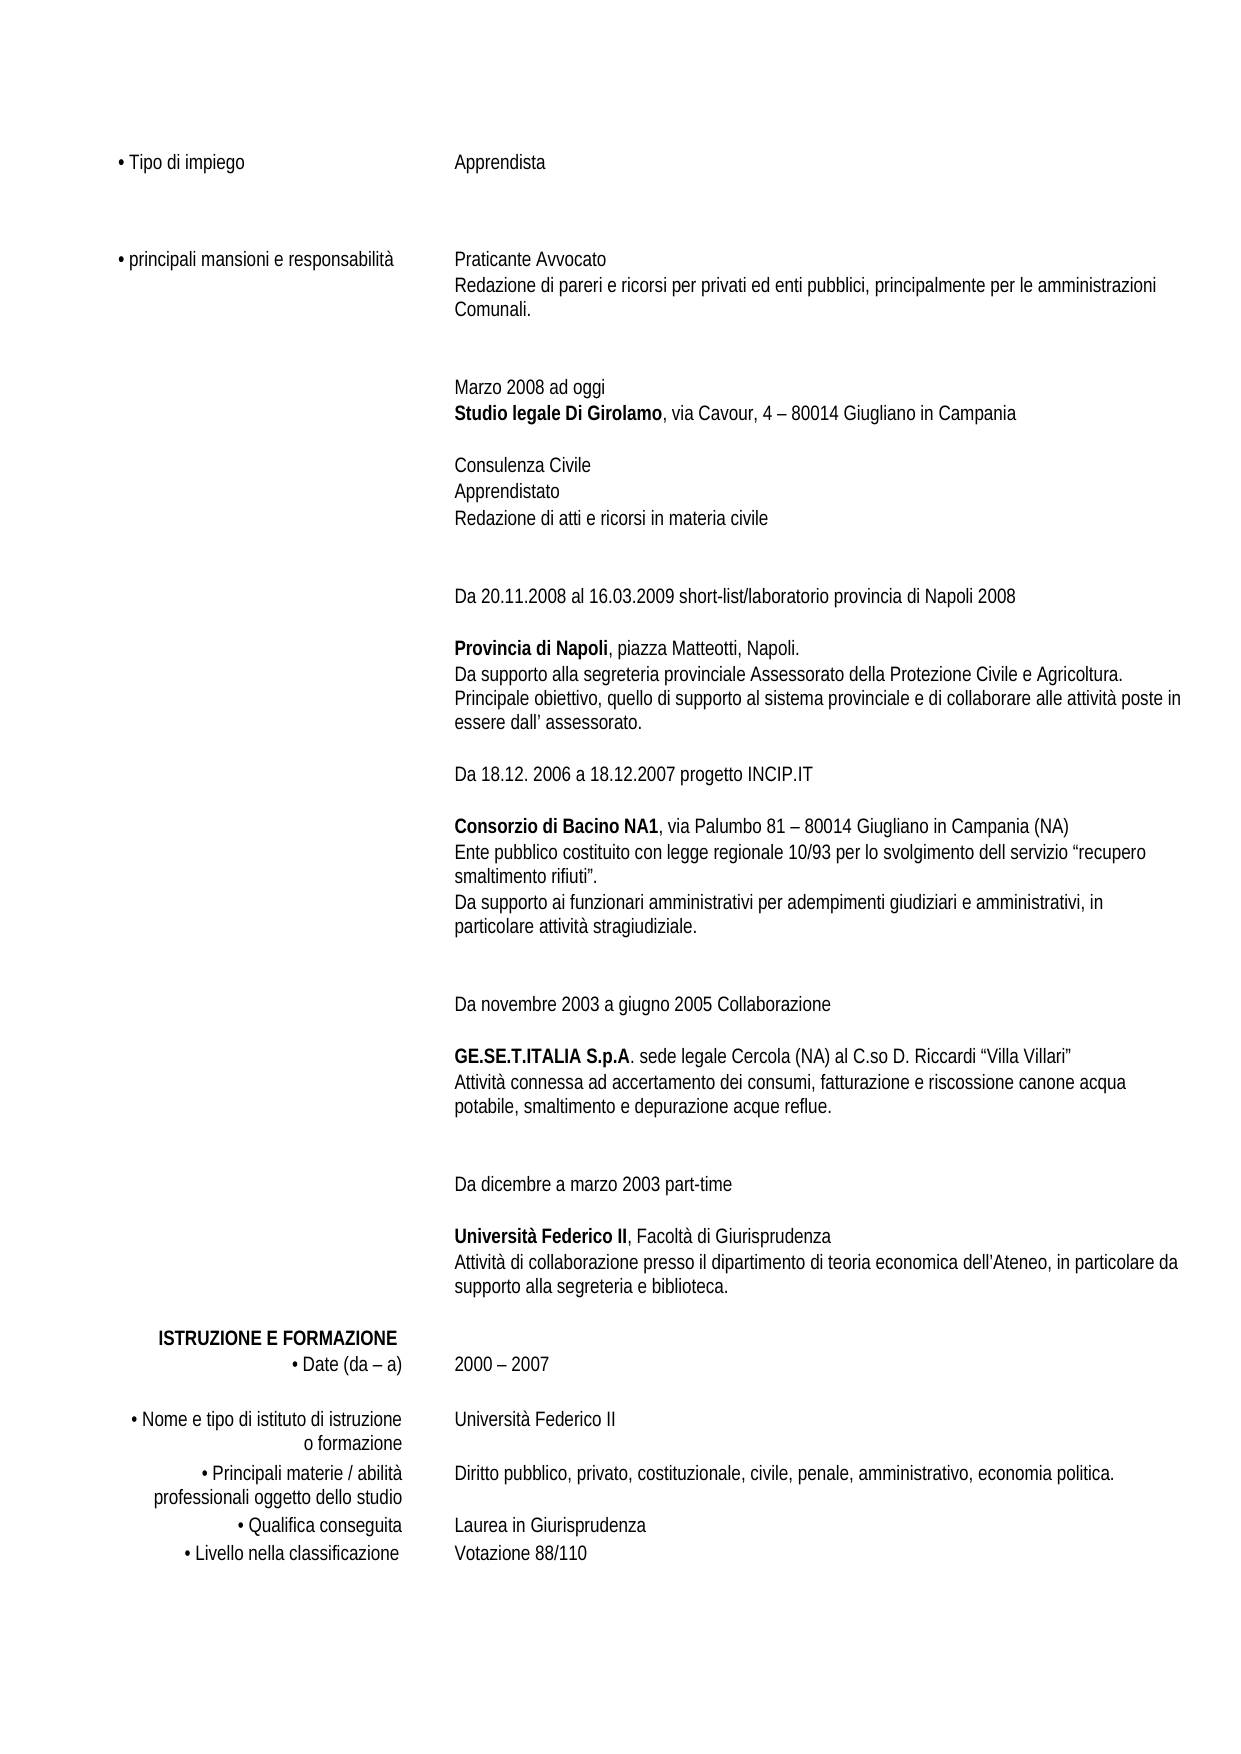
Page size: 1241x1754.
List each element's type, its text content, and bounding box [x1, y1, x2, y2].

table_cell [414, 1511, 443, 1539]
table_cell [414, 1405, 443, 1459]
table_cell • Qualifica conseguita [107, 1511, 413, 1539]
table_cell [414, 1459, 443, 1511]
table_header [414, 1324, 443, 1404]
table_cell [414, 148, 443, 245]
table_cell Diritto pubblico, privato, costituzionale, civile, penale, amministrativo, economia politica. [443, 1459, 1196, 1511]
table_cell • principali mansioni e responsabilità [107, 245, 413, 1300]
table_header ISTRUZIONE E FORMAZIONE • Date (da – a) [107, 1324, 413, 1404]
table_cell Laurea in Giurisprudenza [443, 1511, 1196, 1539]
table_cell Praticante Avvocato Redazione di pareri e ricorsi per privati ed enti pubblici, principalmente per le amministrazioni Comunali. Marzo 2008 ad oggi Studio legale Di Girolamo, via Cavour, 4 – 80014 Giugliano in Campania Consulenza Civile Apprendistato Redazione di atti e ricorsi in materia civile Da 20.11.2008 al 16.03.2009 short-list/laboratorio provincia di Napoli 2008 Provincia di Napoli, piazza Matteotti, Napoli. Da supporto alla segreteria provinciale Assessorato della Protezione Civile e Agricoltura. Principale obiettivo, quello di supporto al sistema provinciale e di collaborare alle attività poste in essere dall’ assessorato. Da 18.12. 2006 a 18.12.2007 progetto INCIP.IT Consorzio di Bacino NA1, via Palumbo 81 – 80014 Giugliano in Campania (NA) Ente pubblico costituito con legge regionale 10/93 per lo svolgimento dell servizio “recupero smaltimento rifiuti”. Da supporto ai funzionari amministrativi per adempimenti giudiziari e amministrativi, in particolare attività stragiudiziale. Da novembre 2003 a giugno 2005 Collaborazione GE.SE.T.ITALIA S.p.A. sede legale Cercola (NA) al C.so D. Riccardi “Villa Villari” Attività connessa ad accertamento dei consumi, fatturazione e riscossione canone acqua potabile, smaltimento e depurazione acque reflue. Da dicembre a marzo 2003 part-time Università Federico II, Facoltà di Giurisprudenza Attività di collaborazione presso il dipartimento di teoria economica dell’Ateneo, in particolare da supporto alla segreteria e biblioteca. [443, 245, 1196, 1300]
table_cell • Principali materie / abilità professionali oggetto dello studio [107, 1459, 413, 1511]
table_cell [414, 1539, 443, 1619]
table_cell • Tipo di impiego [107, 148, 413, 245]
table_cell [414, 245, 443, 1300]
table_cell Università Federico II [443, 1405, 1196, 1459]
table_cell Votazione 88/110 [443, 1539, 1196, 1619]
table_cell • Nome e tipo di istituto di istruzione o formazione [107, 1405, 413, 1459]
table_cell • Livello nella classificazione [107, 1539, 413, 1619]
table_header 2000 – 2007 [443, 1324, 1196, 1404]
table_cell Apprendista [443, 148, 1196, 245]
